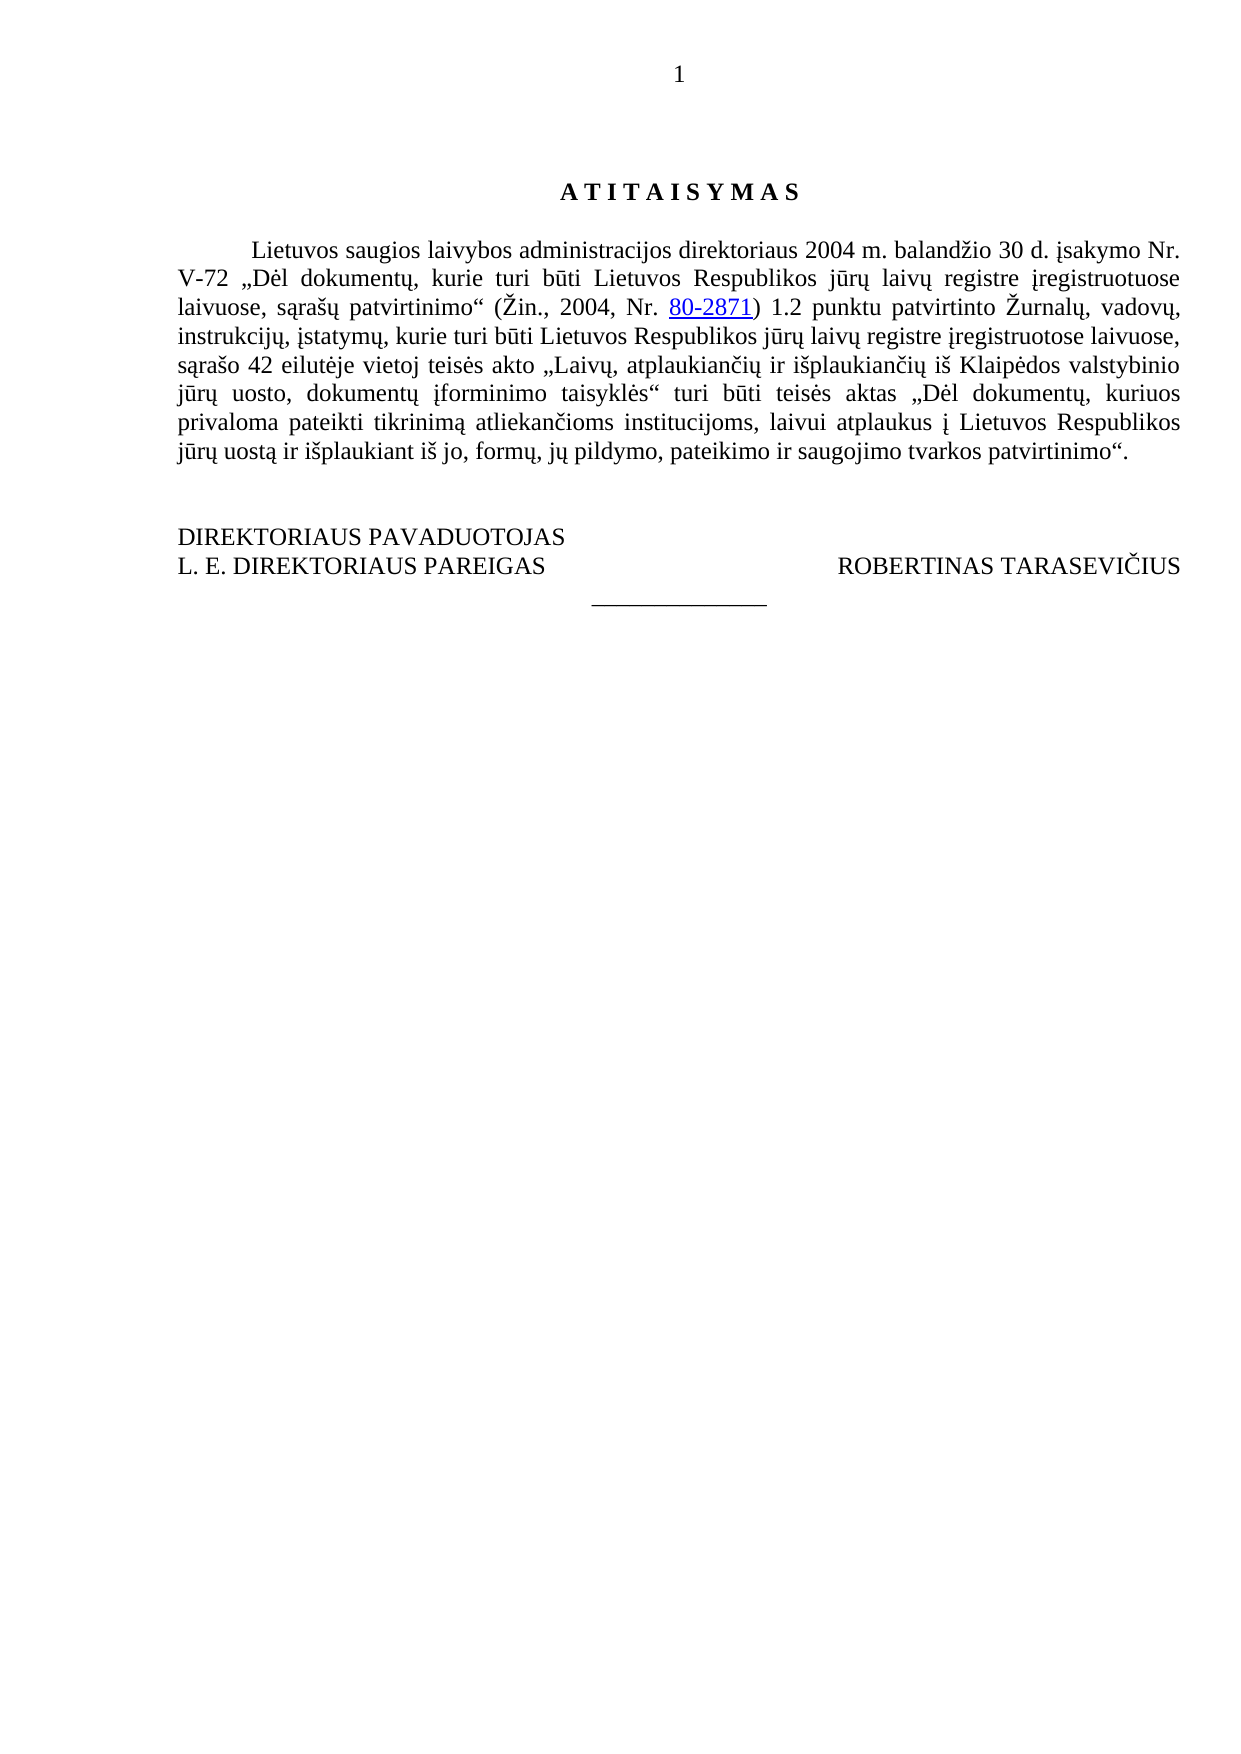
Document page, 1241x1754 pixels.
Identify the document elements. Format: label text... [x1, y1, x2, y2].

text ATITAISYMAS [177, 177, 1181, 206]
text ______________ [177, 580, 1181, 608]
text Lietuvos saugios laivybos administracijos direktoriaus 2004 m. balandžio 30 d. įsakymo Nr. V-72 „Dėl dokumentų, kurie turi būti Lietuvos Respublikos jūrų laivų registre įregistruotuose laivuose, sąrašų patvirtinimo“ (Žin., 2004, Nr. 80-2871) 1.2 punktu patvirtinto Žurnalų, vadovų, instrukcijų, įstatymų, kurie turi būti Lietuvos Respublikos jūrų laivų registre įregistruotose laivuose, sąrašo 42 eilutėje vietoj teisės akto „Laivų, atplaukiančių ir išplaukiančių iš Klaipėdos valstybinio jūrų uosto, dokumentų įforminimo taisyklės“ turi būti teisės aktas „Dėl dokumentų, kuriuos privaloma pateikti tikrinimą atliekančioms institucijoms, laivui atplaukus į Lietuvos Respublikos jūrų uostą ir išplaukiant iš jo, formų, jų pildymo, pateikimo ir saugojimo tvarkos patvirtinimo“. [177, 235, 1181, 465]
text DIREKTORIAUS PAVADUOTOJAS [177, 522, 1181, 551]
text L. E. DIREKTORIAUS PAREIGAS ROBERTINAS TARASEVIČIUS [177, 551, 1181, 580]
